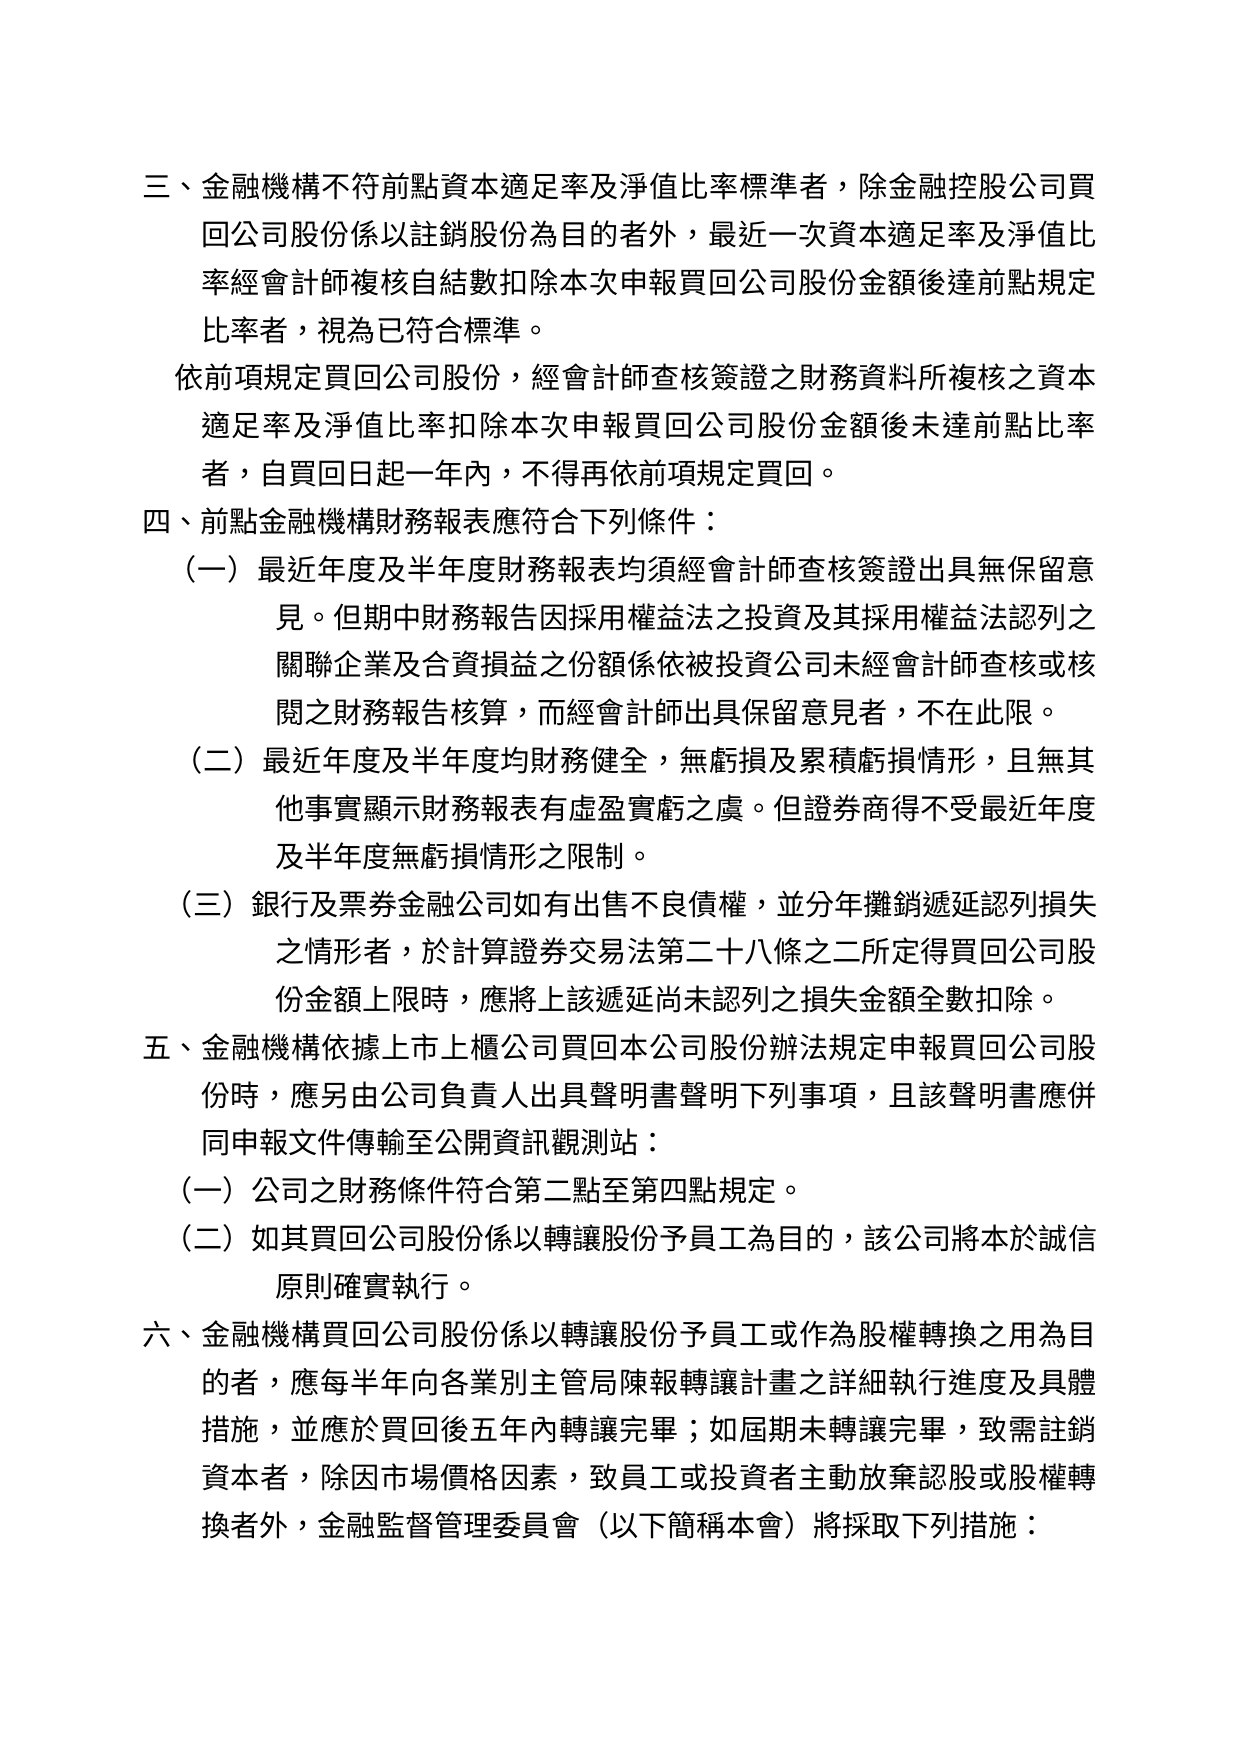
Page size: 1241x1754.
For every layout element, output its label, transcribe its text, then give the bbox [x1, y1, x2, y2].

text （一）公司之財務條件符合第二點至第四點規定。 [142, 1163, 1098, 1211]
text （二）最近年度及半年度均財務健全，無虧損及累積虧損情形，且無其他事實顯示財務報表有虛盈實虧之虞。但證券商得不受最近年度及半年度無虧損情形之限制。 [157, 733, 1098, 877]
text 五、金融機構依據上市上櫃公司買回本公司股份辦法規定申報買回公司股份時，應另由公司負責人出具聲明書聲明下列事項，且該聲明書應併同申報文件傳輸至公開資訊觀測站： [142, 1020, 1098, 1163]
text （一）最近年度及半年度財務報表均須經會計師查核簽證出具無保留意見。但期中財務報告因採用權益法之投資及其採用權益法認列之關聯企業及合資損益之份額係依被投資公司未經會計師查核或核閱之財務報告核算，而經會計師出具保留意見者，不在此限。 [142, 542, 1098, 733]
text 六、金融機構買回公司股份係以轉讓股份予員工或作為股權轉換之用為目的者，應每半年向各業別主管局陳報轉讓計畫之詳細執行進度及具體措施，並應於買回後五年內轉讓完畢；如屆期未轉讓完畢，致需註銷資本者，除因市場價格因素，致員工或投資者主動放棄認股或股權轉換者外，金融監督管理委員會（以下簡稱本會）將採取下列措施： [142, 1307, 1098, 1546]
text （二）如其買回公司股份係以轉讓股份予員工為目的，該公司將本於誠信原則確實執行。 [142, 1211, 1098, 1307]
text 三、金融機構不符前點資本適足率及淨值比率標準者，除金融控股公司買回公司股份係以註銷股份為目的者外，最近一次資本適足率及淨值比率經會計師複核自結數扣除本次申報買回公司股份金額後達前點規定比率者，視為已符合標準。 [142, 159, 1098, 351]
text （三）銀行及票券金融公司如有出售不良債權，並分年攤銷遞延認列損失之情形者，於計算證券交易法第二十八條之二所定得買回公司股份金額上限時，應將上該遞延尚未認列之損失金額全數扣除。 [142, 877, 1098, 1020]
text 依前項規定買回公司股份，經會計師查核簽證之財務資料所複核之資本適足率及淨值比率扣除本次申報買回公司股份金額後未達前點比率者，自買回日起一年內，不得再依前項規定買回。 [142, 351, 1098, 494]
text 四、前點金融機構財務報表應符合下列條件： [142, 494, 1098, 542]
